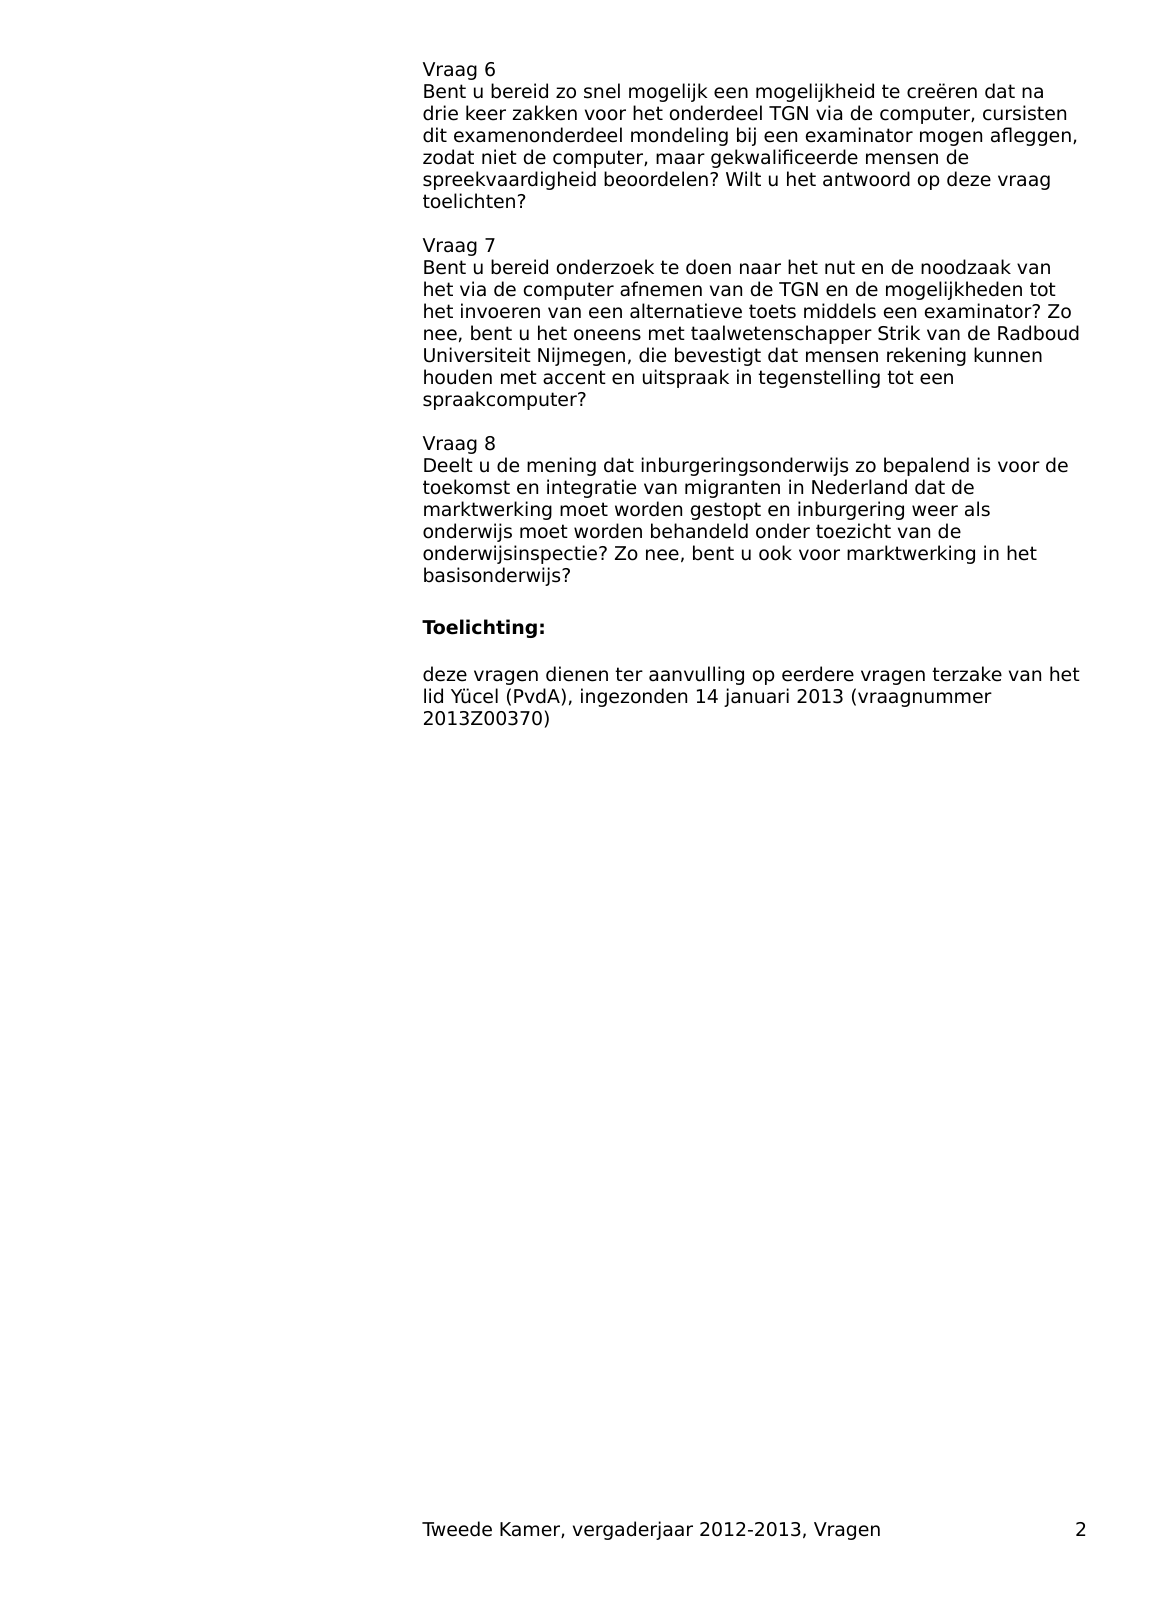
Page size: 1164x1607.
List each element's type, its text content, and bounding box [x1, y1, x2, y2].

text Vraag 7 [422, 235, 1087, 257]
text Bent u bereid onderzoek te doen naar het nut en de noodzaak van het via de computer afnemen van de TGN en de mogelijkheden tot het invoeren van een alternatieve toets middels een examinator? Zo nee, bent u het oneens met taalwetenschapper Strik van de Radboud Universiteit Nijmegen, die bevestigt dat mensen rekening kunnen houden met accent en uitspraak in tegenstelling tot een spraakcomputer? [422, 257, 1087, 411]
text Vraag 8 [422, 433, 1087, 455]
text Deelt u de mening dat inburgeringsonderwijs zo bepalend is voor de toekomst en integratie van migranten in Nederland dat de marktwerking moet worden gestopt en inburgering weer als onderwijs moet worden behandeld onder toezicht van de onderwijsinspectie? Zo nee, bent u ook voor marktwerking in het basisonderwijs? [422, 455, 1087, 587]
subtitle Toelichting: [422, 617, 1087, 639]
text Bent u bereid zo snel mogelijk een mogelijkheid te creëren dat na drie keer zakken voor het onderdeel TGN via de computer, cursisten dit examenonderdeel mondeling bij een examinator mogen afleggen, zodat niet de computer, maar gekwalificeerde mensen de spreekvaardigheid beoordelen? Wilt u het antwoord op deze vraag toelichten? [422, 81, 1087, 213]
text deze vragen dienen ter aanvulling op eerdere vragen terzake van het lid Yücel (PvdA), ingezonden 14 januari 2013 (vraagnummer 2013Z00370) [422, 664, 1087, 730]
text Vraag 6 [422, 59, 1087, 81]
